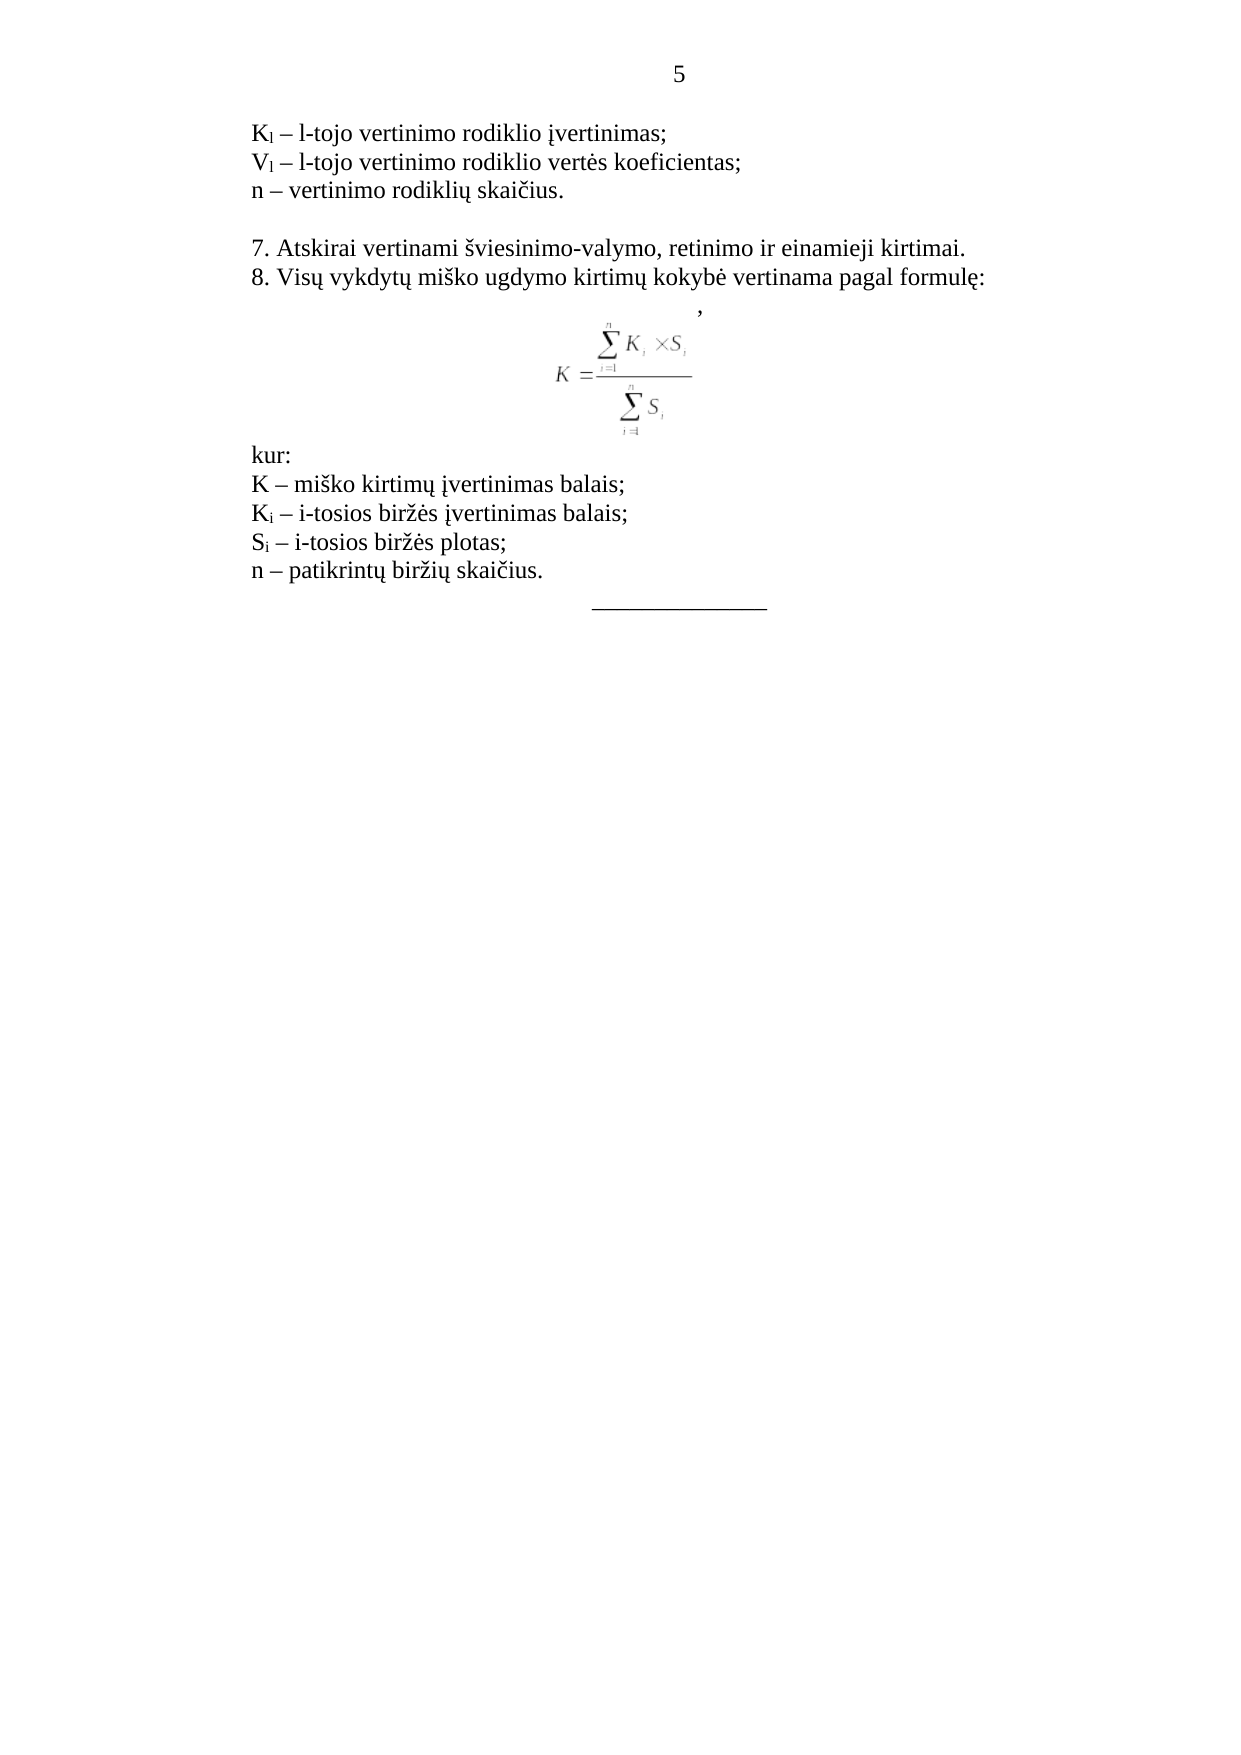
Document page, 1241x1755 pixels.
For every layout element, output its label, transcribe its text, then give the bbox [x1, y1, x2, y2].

text n – patikrintų biržių skaičius. [177, 555, 1181, 584]
text Ki – i-tosios biržės įvertinimas balais; [177, 498, 1181, 527]
text Si – i-tosios biržės plotas; [177, 527, 1181, 555]
text Vl – l-tojo vertinimo rodiklio vertės koeficientas; [177, 147, 1181, 176]
text ______________ [177, 584, 1181, 613]
text , [477, 291, 1181, 440]
text K – miško kirtimų įvertinimas balais; [177, 469, 1181, 498]
text 7. Atskirai vertinami šviesinimo-valymo, retinimo ir einamieji kirtimai. [177, 233, 1181, 262]
text 8. Visų vykdytų miško ugdymo kirtimų kokybė vertinama pagal formulę: [177, 262, 1181, 291]
text kur: [177, 440, 1181, 469]
text Kl – l-tojo vertinimo rodiklio įvertinimas; [177, 118, 1181, 147]
text n – vertinimo rodiklių skaičius. [177, 176, 1181, 204]
